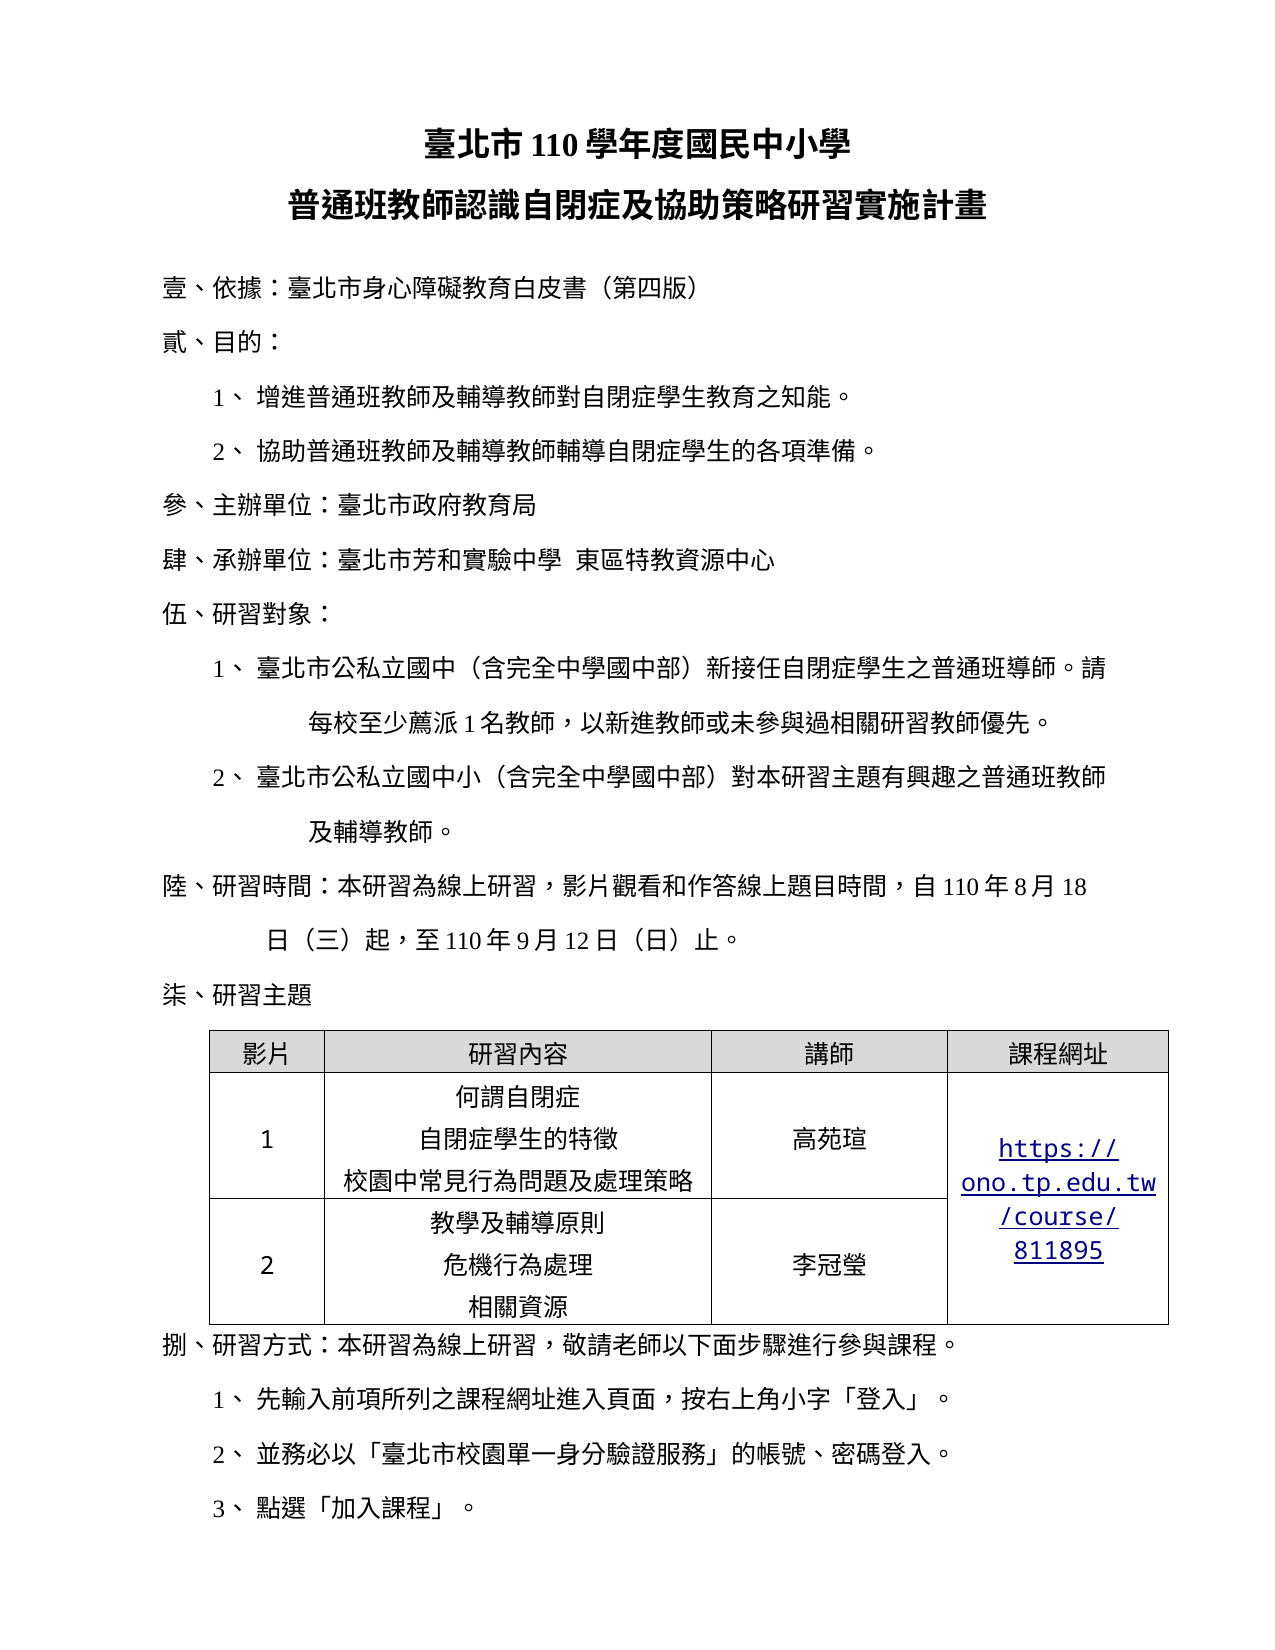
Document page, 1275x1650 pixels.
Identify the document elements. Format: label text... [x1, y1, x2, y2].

text 臺北市110學年度國民中小學 [165, 118, 1109, 166]
table_cell 2 [210, 1199, 324, 1324]
table_header 課程網址 [948, 1031, 1168, 1072]
table_cell 李冠瑩 [712, 1199, 947, 1324]
list 主辦單位：臺北市政府教育局 [162, 486, 1109, 522]
list 目的： [162, 323, 1109, 359]
table_header 研習內容 [325, 1031, 711, 1072]
table_cell 何謂自閉症 自閉症學生的特徵 校園中常見行為問題及處理策略 [325, 1073, 711, 1198]
list 臺北市公私立國中（含完全中學國中部）新接任自閉症學生之普通班導師。請每校至少薦派1名教師，以新進教師或未參與過相關研習教師優先。 [212, 649, 1109, 739]
list 研習方式：本研習為線上研習，敬請老師以下面步驟進行參與課程。 [162, 1325, 1109, 1362]
list 承辦單位：臺北市芳和實驗中學 東區特教資源中心 [162, 540, 1109, 576]
table_header 影片 [210, 1031, 324, 1072]
list 增進普通班教師及輔導教師對自閉症學生教育之知能。 [212, 377, 1109, 413]
text 普通班教師認識自閉症及協助策略研習實施計畫 [165, 179, 1109, 227]
table_cell 1 [210, 1073, 324, 1198]
list 研習時間：本研習為線上研習，影片觀看和作答線上題目時間，自110年8月18日（三）起，至110年9月12日（日）止。 [162, 866, 1109, 957]
list 研習主題 [162, 975, 1109, 1011]
table_header 講師 [712, 1031, 947, 1072]
table_cell 高苑瑄 [712, 1073, 947, 1198]
list 並務必以「臺北市校園單一身分驗證服務」的帳號、密碼登入。 [212, 1434, 1109, 1470]
table_cell 教學及輔導原則 危機行為處理 相關資源 [325, 1199, 711, 1324]
table_cell https://ono.tp.edu.tw/course/811895 [948, 1073, 1168, 1324]
list 點選「加入課程」。 [212, 1488, 1109, 1525]
list 先輸入前項所列之課程網址進入頁面，按右上角小字「登入」。 [212, 1380, 1109, 1416]
list 協助普通班教師及輔導教師輔導自閉症學生的各項準備。 [212, 431, 1109, 468]
list 依據：臺北市身心障礙教育白皮書（第四版） [162, 268, 1109, 304]
list 研習對象： [162, 594, 1109, 631]
list 臺北市公私立國中小（含完全中學國中部）對本研習主題有興趣之普通班教師及輔導教師。 [212, 758, 1109, 848]
